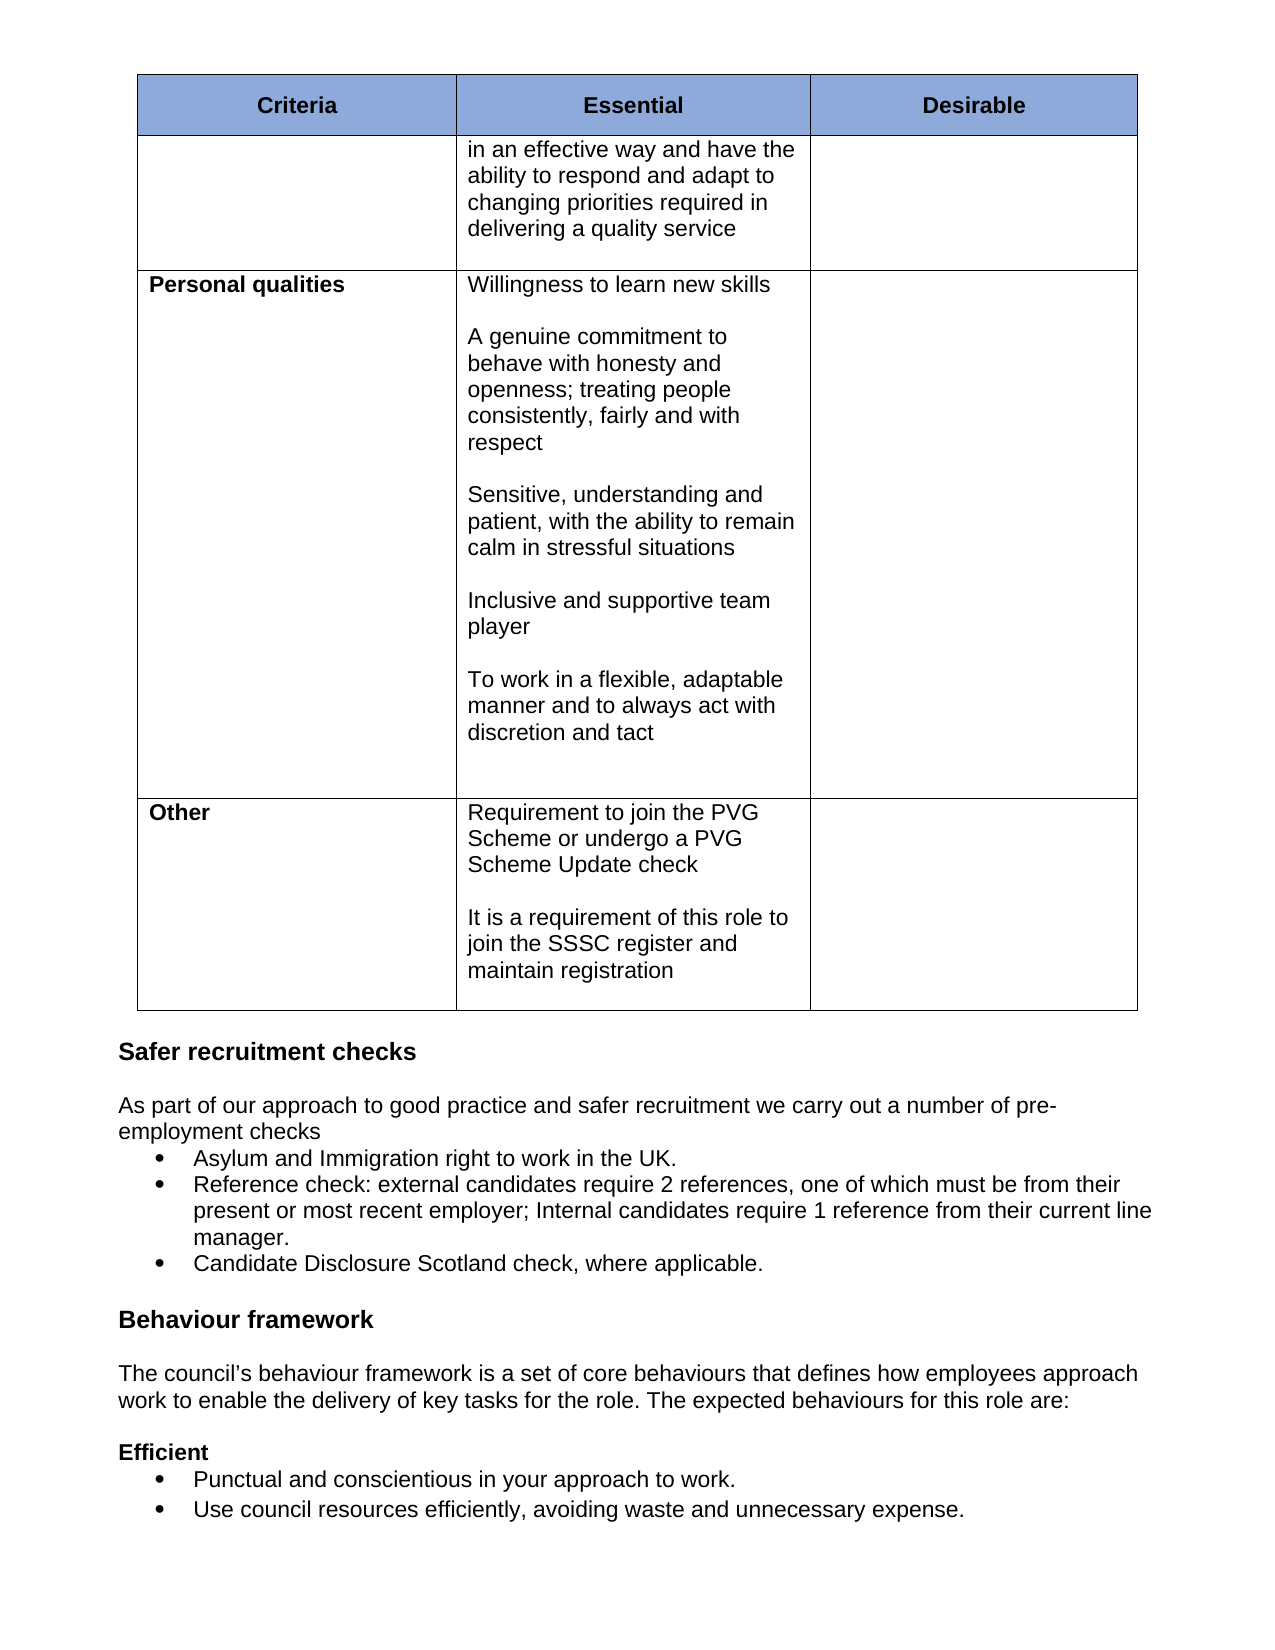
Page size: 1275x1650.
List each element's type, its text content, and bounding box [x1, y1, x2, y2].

table_cell [811, 271, 1137, 798]
table_cell [811, 136, 1137, 269]
list Reference check: external candidates require 2 references, one of which must be from their present or most recent employer; Internal candidates require 1 reference from their current line manager. [156, 1171, 1157, 1250]
text The council’s behaviour framework is a set of core behaviours that defines how employees approach work to enable the delivery of key tasks for the role. The expected behaviours for this role are: [118, 1360, 1157, 1413]
table_header Criteria [138, 75, 456, 135]
text Efficient [118, 1439, 1157, 1466]
subtitle Behaviour framework [118, 1305, 1157, 1334]
table_cell in an effective way and have the ability to respond and adapt to changing priorities required in delivering a quality service [457, 136, 810, 269]
list Use council resources efficiently, avoiding waste and unnecessary expense. [156, 1496, 1157, 1522]
list Asylum and Immigration right to work in the UK. [156, 1145, 1157, 1171]
table_cell Requirement to join the PVG Scheme or undergo a PVG Scheme Update check It is a requirement of this role to join the SSSC register and maintain registration [457, 799, 810, 1009]
text As part of our approach to good practice and safer recruitment we carry out a number of pre-employment checks [118, 1092, 1157, 1145]
table_cell Other [138, 799, 456, 1009]
table_cell [811, 799, 1137, 1009]
table_cell [138, 136, 456, 269]
table_header Essential [457, 75, 810, 135]
list Punctual and conscientious in your approach to work. [156, 1466, 1157, 1492]
list Candidate Disclosure Scotland check, where applicable. [156, 1250, 1157, 1276]
table_header Desirable [811, 75, 1137, 135]
table_cell Personal qualities [138, 271, 456, 798]
subtitle Safer recruitment checks [118, 1037, 1157, 1066]
table_cell Willingness to learn new skills A genuine commitment to behave with honesty and openness; treating people consistently, fairly and with respect Sensitive, understanding and patient, with the ability to remain calm in stressful situations Inclusive and supportive team player To work in a flexible, adaptable manner and to always act with discretion and tact [457, 271, 810, 798]
